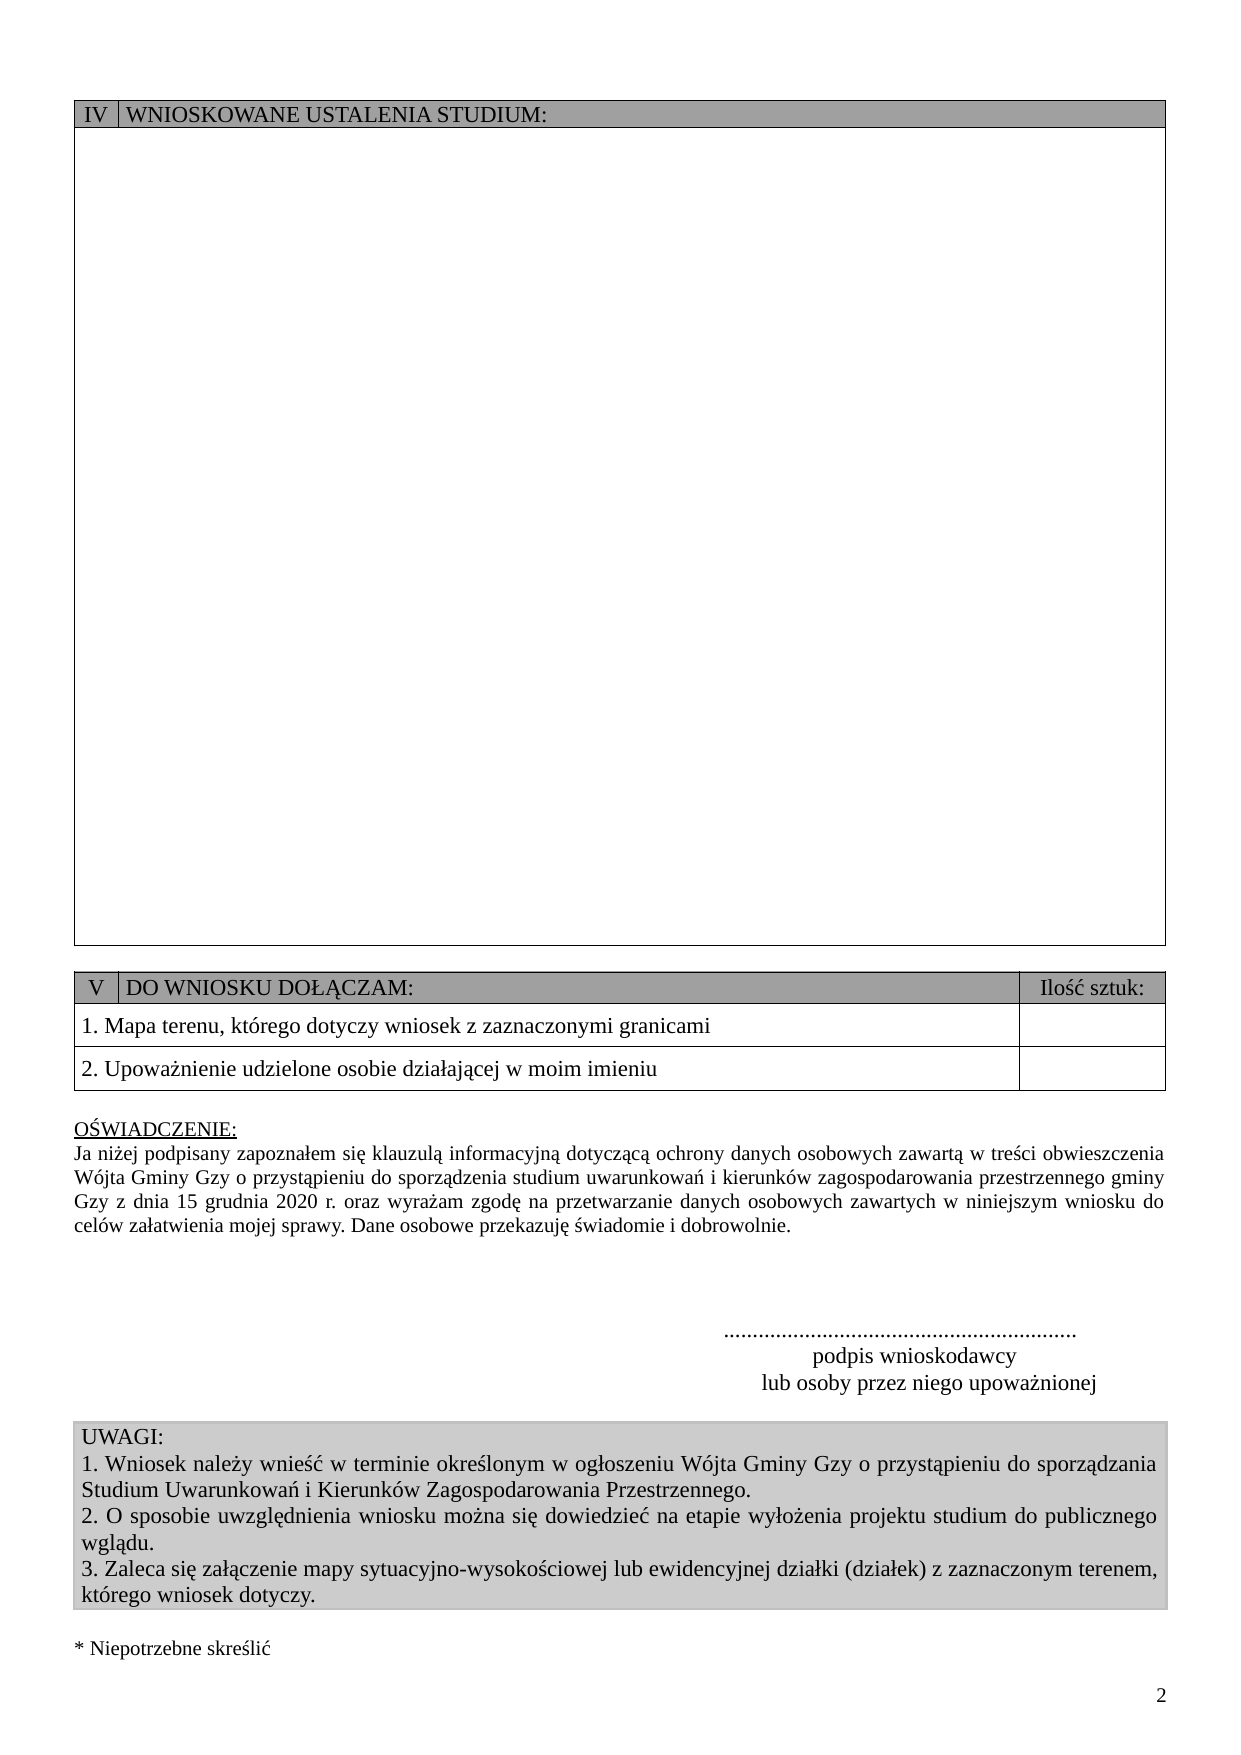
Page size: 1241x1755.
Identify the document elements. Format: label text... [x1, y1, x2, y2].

text podpis wnioskodawcy lub osoby przez niego upoważnionej [74, 1342, 1166, 1395]
table_header Ilość sztuk: [1020, 973, 1165, 1003]
table_cell 1. Mapa terenu, którego dotyczy wniosek z zaznaczonymi granicami [75, 1004, 1019, 1046]
text Ja niżej podpisany zapoznałem się klauzulą informacyjną dotyczącą ochrony danych osobowych zawartą w treści obwieszczenia Wójta Gminy Gzy o przystąpieniu do sporządzenia studium uwarunkowań i kierunków zagospodarowania przestrzennego gminy Gzy z dnia 15 grudnia 2020 r. oraz wyrażam zgodę na przetwarzanie danych osobowych zawartych w niniejszym wniosku do celów załatwienia mojej sprawy. Dane osobowe przekazuję świadomie i dobrowolnie. [74, 1141, 1166, 1237]
table_cell [75, 128, 1165, 944]
table_cell 2. Upoważnienie udzielone osobie działającej w moim imieniu [75, 1047, 1019, 1090]
text OŚWIADCZENIE: [74, 1117, 1166, 1141]
table_cell [1020, 1004, 1165, 1046]
text * Niepotrzebne skreślić [74, 1636, 1166, 1660]
table_header WNIOSKOWANE USTALENIA STUDIUM: [119, 101, 1165, 127]
table_header UWAGI: 1. Wniosek należy wnieść w terminie określonym w ogłoszeniu Wójta Gminy Gzy o przystąpieniu do sporządzania Studium Uwarunkowań i Kierunków Zagospodarowania Przestrzennego. 2. O sposobie uwzględnienia wniosku można się dowiedzieć na etapie wyłożenia projektu studium do publicznego wglądu. 3. Zaleca się załączenie mapy sytuacyjno-wysokościowej lub ewidencyjnej działki (działek) z zaznaczonym terenem, którego wniosek dotyczy. [75, 1424, 1165, 1608]
table_header DO WNIOSKU DOŁĄCZAM: [119, 973, 1019, 1003]
table_header IV [75, 101, 118, 127]
table_cell [1020, 1047, 1165, 1090]
table_header V [75, 973, 118, 1003]
